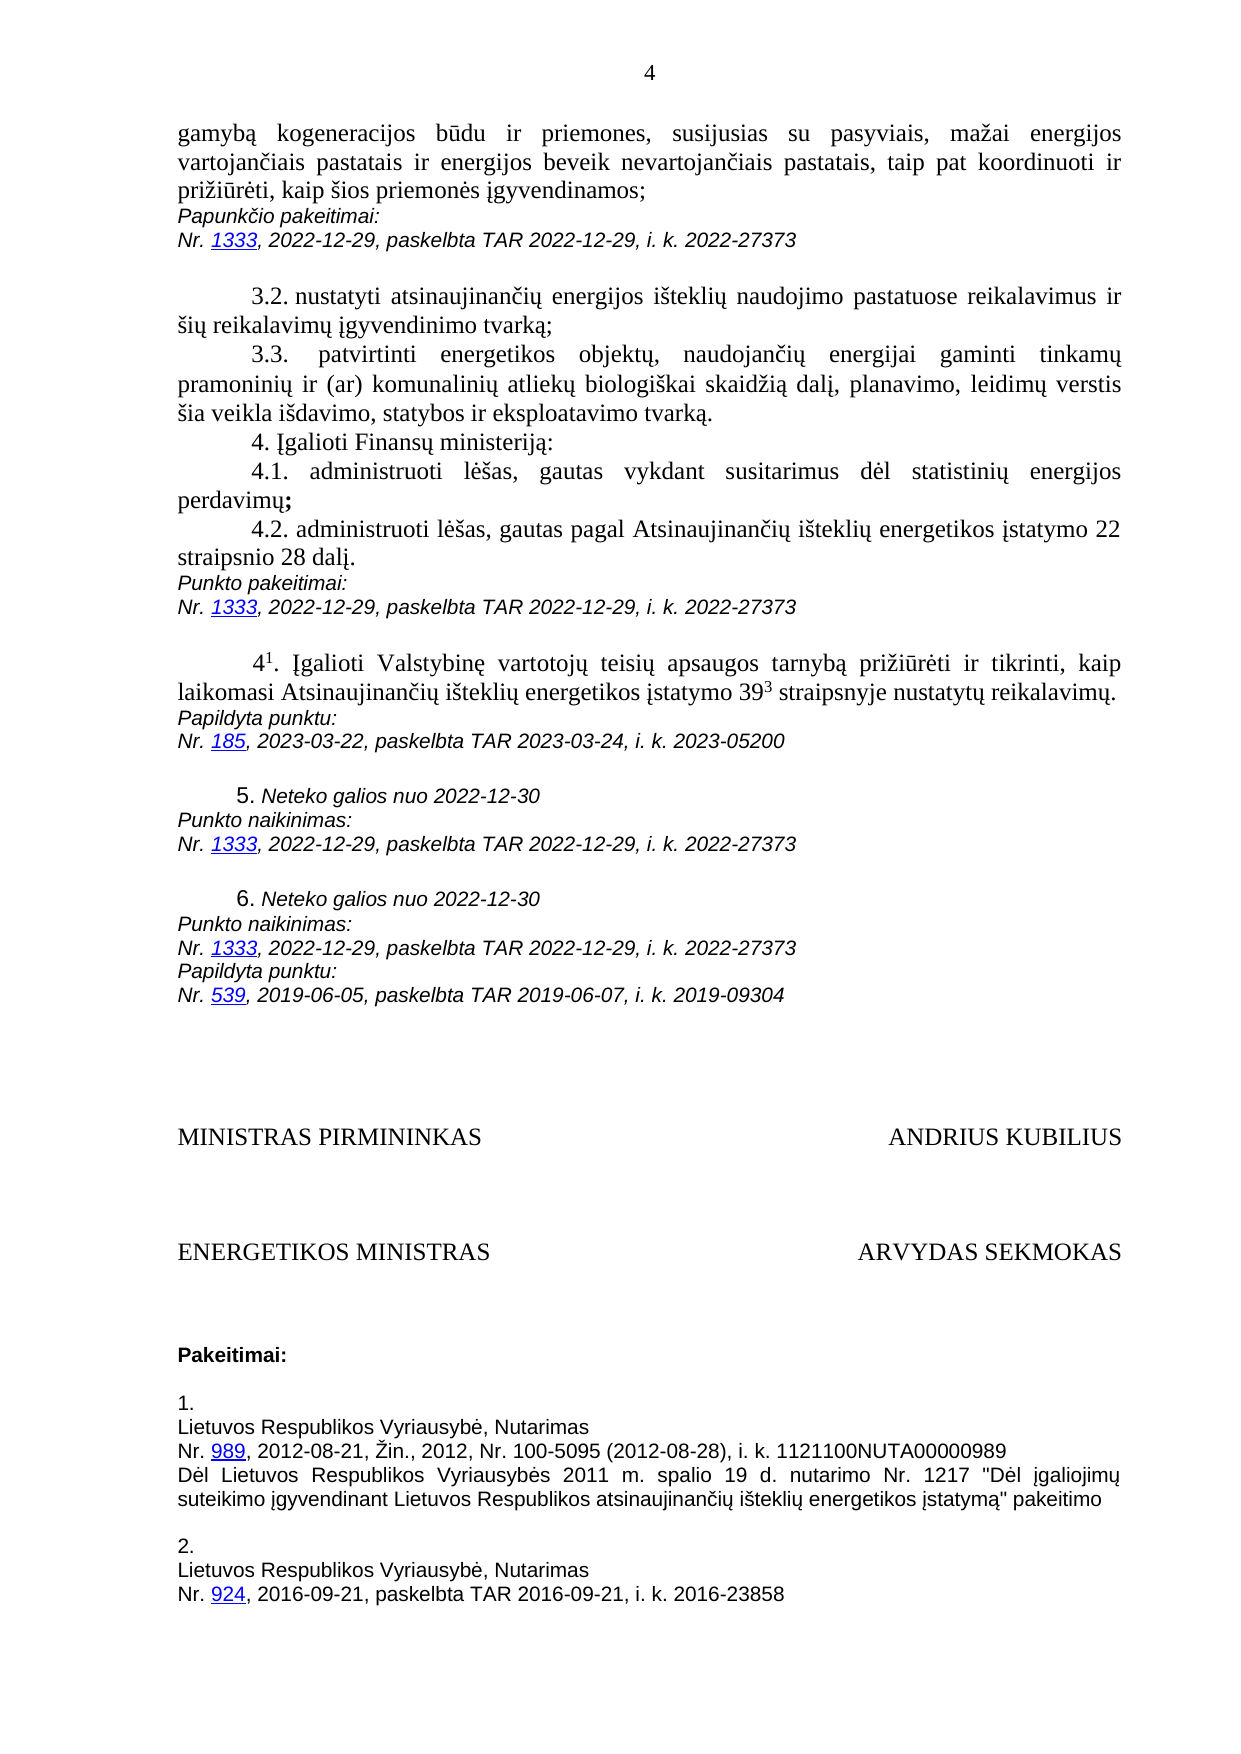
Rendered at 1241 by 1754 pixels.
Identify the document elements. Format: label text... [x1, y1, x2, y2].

text 41. Įgalioti Valstybinę vartotojų teisių apsaugos tarnybą prižiūrėti ir tikrinti, kaip laikomasi Atsinaujinančių išteklių energetikos įstatymo 393 straipsnyje nustatytų reikalavimų. [177, 648, 1122, 705]
text Nr. 1333, 2022-12-29, paskelbta TAR 2022-12-29, i. k. 2022-27373 [177, 595, 1122, 619]
text 5. Neteko galios nuo 2022-12-30 [177, 782, 1122, 808]
text 3.2. nustatyti atsinaujinančių energijos išteklių naudojimo pastatuose reikalavimus ir šių reikalavimų įgyvendinimo tvarką; [177, 281, 1122, 339]
text Punkto pakeitimai: [177, 571, 1122, 595]
text Nr. 1333, 2022-12-29, paskelbta TAR 2022-12-29, i. k. 2022-27373 [177, 832, 1122, 856]
text 3.3. patvirtinti energetikos objektų, naudojančių energijai gaminti tinkamų pramoninių ir (ar) komunalinių atliekų biologiškai skaidžią dalį, planavimo, leidimų verstis šia veikla išdavimo, statybos ir eksploatavimo tvarką. [177, 339, 1122, 427]
text Lietuvos Respublikos Vyriausybė, Nutarimas [177, 1414, 1122, 1438]
text 1. [177, 1391, 1122, 1414]
text Pakeitimai: [177, 1343, 1122, 1367]
text 4.2. administruoti lėšas, gautas pagal Atsinaujinančių išteklių energetikos įstatymo 22 straipsnio 28 dalį. [177, 514, 1122, 571]
text Nr. 539, 2019-06-05, paskelbta TAR 2019-06-07, i. k. 2019-09304 [177, 983, 1122, 1007]
text ENERGETIKOS MINISTRAS ARVYDAS SEKMOKAS [177, 1237, 1122, 1266]
text Lietuvos Respublikos Vyriausybė, Nutarimas [177, 1558, 1122, 1582]
text 6. Neteko galios nuo 2022-12-30 [177, 885, 1122, 911]
text 2. [177, 1534, 1122, 1558]
text Nr. 924, 2016-09-21, paskelbta TAR 2016-09-21, i. k. 2016-23858 [177, 1582, 1122, 1606]
text gamybą kogeneracijos būdu ir priemones, susijusias su pasyviais, mažai energijos vartojančiais pastatais ir energijos beveik nevartojančiais pastatais, taip pat koordinuoti ir prižiūrėti, kaip šios priemonės įgyvendinamos; [177, 118, 1122, 204]
text Nr. 185, 2023-03-22, paskelbta TAR 2023-03-24, i. k. 2023-05200 [177, 729, 1122, 753]
text Dėl Lietuvos Respublikos Vyriausybės 2011 m. spalio 19 d. nutarimo Nr. 1217 "Dėl įgaliojimų suteikimo įgyvendinant Lietuvos Respublikos atsinaujinančių išteklių energetikos įstatymą" pakeitimo [177, 1462, 1122, 1510]
text Nr. 989, 2012-08-21, Žin., 2012, Nr. 100-5095 (2012-08-28), i. k. 1121100NUTA00000989 [177, 1438, 1122, 1462]
text MINISTRAS PIRMININKAS ANDRIUS KUBILIUS [177, 1122, 1122, 1151]
text Nr. 1333, 2022-12-29, paskelbta TAR 2022-12-29, i. k. 2022-27373 [177, 935, 1122, 959]
text 4. Įgalioti Finansų ministeriją: [177, 427, 1122, 456]
text Punkto naikinimas: [177, 911, 1122, 935]
text Punkto naikinimas: [177, 808, 1122, 832]
text 4.1. administruoti lėšas, gautas vykdant susitarimus dėl statistinių energijos perdavimų; [177, 456, 1122, 514]
text Papildyta punktu: [177, 959, 1122, 983]
text Nr. 1333, 2022-12-29, paskelbta TAR 2022-12-29, i. k. 2022-27373 [177, 228, 1122, 252]
text Papildyta punktu: [177, 705, 1122, 729]
text Papunkčio pakeitimai: [177, 204, 1122, 228]
